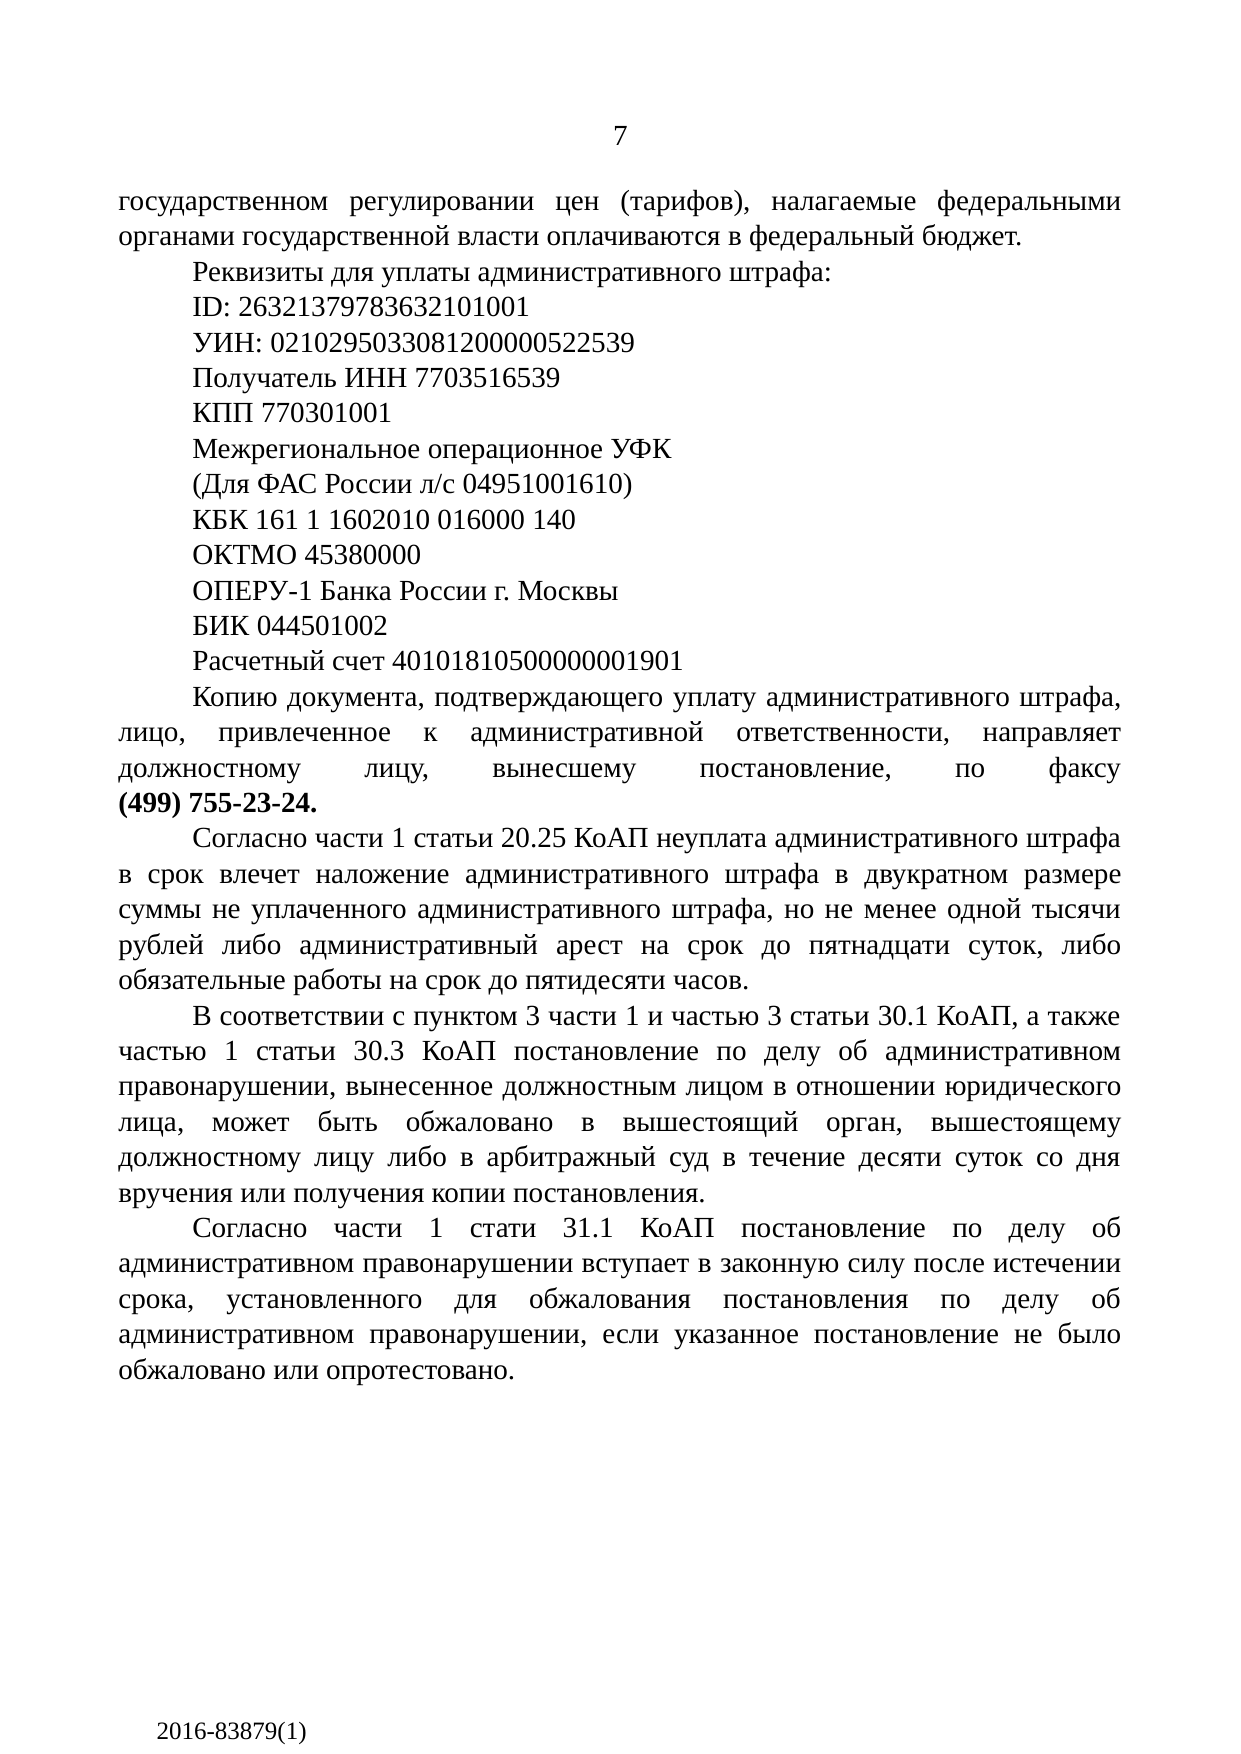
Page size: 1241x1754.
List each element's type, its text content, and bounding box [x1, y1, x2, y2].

text КБК 161 1 1602010 016000 140 [118, 500, 1122, 535]
text Получатель ИНН 7703516539 [118, 358, 1122, 394]
text ОПЕРУ-1 Банка России г. Москвы [118, 571, 1122, 606]
text Согласно части 1 стати 31.1 КоАП постановление по делу об административном правонарушении вступает в законную силу после истечении срока, установленного для обжалования постановления по делу об административном правонарушении, если указанное постановление не было обжаловано или опротестовано. [118, 1208, 1122, 1385]
text БИК 044501002 [118, 606, 1122, 642]
text Копию документа, подтверждающего уплату административного штрафа, лицо, привлеченное к административной ответственности, направляет должностному лицу, вынесшему постановление, по факсу (499) 755-23-24. [118, 677, 1122, 819]
text государственном регулировании цен (тарифов), налагаемые федеральными органами государственной власти оплачиваются в федеральный бюджет. [118, 181, 1122, 252]
text КПП 770301001 [118, 394, 1122, 429]
text ID: 26321379783632101001 [118, 287, 1122, 323]
text Межрегиональное операционное УФК [118, 429, 1122, 464]
text ОКТМО 45380000 [118, 535, 1122, 571]
text Реквизиты для уплаты административного штрафа: [118, 252, 1122, 287]
text В соответствии с пунктом 3 части 1 и частью 3 статьи 30.1 КоАП, а также частью 1 статьи 30.3 КоАП постановление по делу об административном правонарушении, вынесенное должностным лицом в отношении юридического лица, может быть обжаловано в вышестоящий орган, вышестоящему должностному лицу либо в арбитражный суд в течение десяти суток со дня вручения или получения копии постановления. [118, 996, 1122, 1208]
text (Для ФАС России л/с 04951001610) [118, 464, 1122, 500]
text Согласно части 1 статьи 20.25 КоАП неуплата административного штрафа в срок влечет наложение административного штрафа в двукратном размере суммы не уплаченного административного штрафа, но не менее одной тысячи рублей либо административный арест на срок до пятнадцати суток, либо обязательные работы на срок до пятидесяти часов. [118, 819, 1122, 996]
text УИН: 0210295033081200000522539 [118, 323, 1122, 358]
text Расчетный счет 40101810500000001901 [118, 642, 1122, 677]
